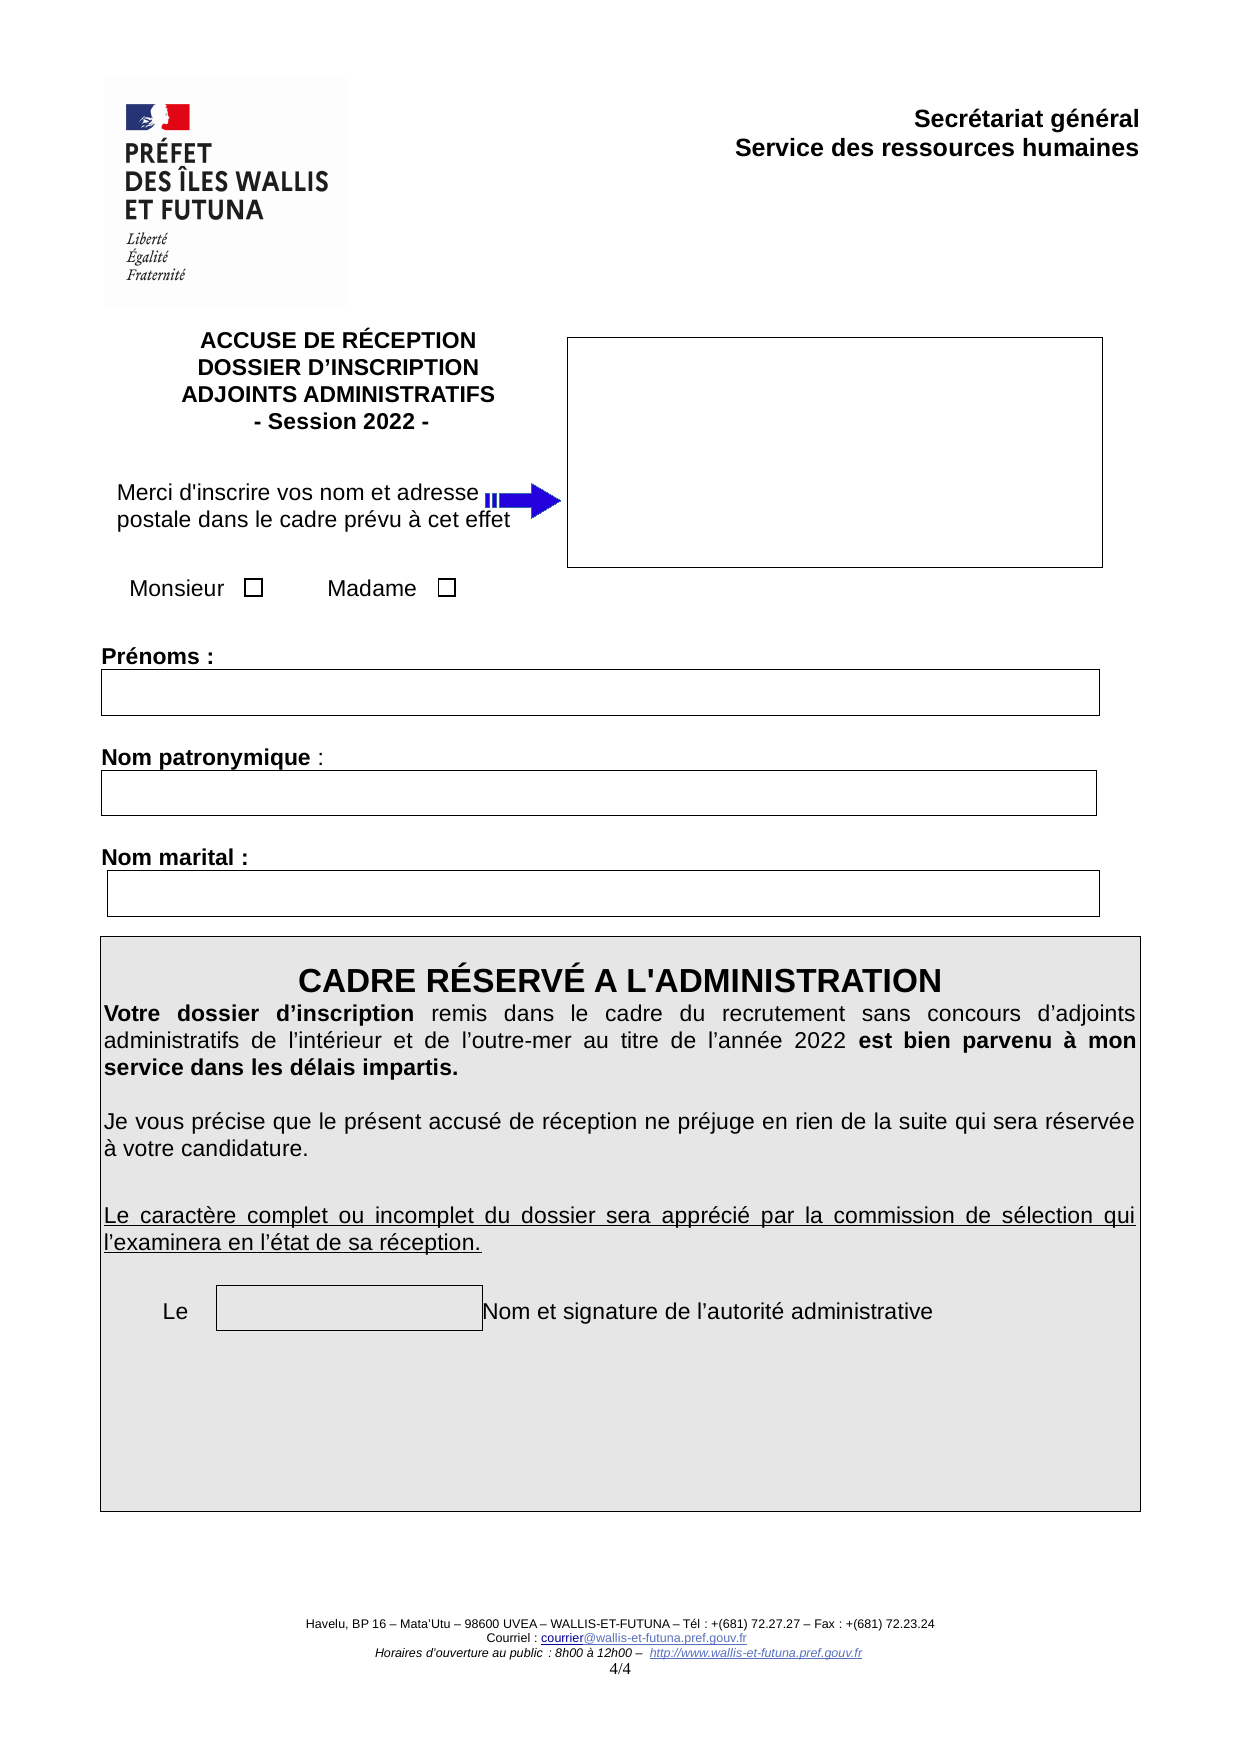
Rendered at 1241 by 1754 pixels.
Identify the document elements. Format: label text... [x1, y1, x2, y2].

table_header [100, 75, 620, 293]
text Votre dossier d’inscription remis dans le cadre du recrutement sans concours d’adjoints administratifs de l’intérieur et de l’outre-mer au titre de l’année 2022 est bien parvenu à mon service dans les délais impartis. [101, 996, 1140, 1077]
text Nom et signature de l’autorité administrative [483, 1294, 1140, 1321]
text Je vous précise que le présent accusé de réception ne préjuge en rien de la suite qui sera réservée à votre candidature. [101, 1104, 1140, 1162]
picture [103, 78, 351, 306]
text Le [101, 1294, 216, 1321]
text CADRE RÉSERVÉ A L'ADMINISTRATION [101, 958, 1140, 996]
table_header ACCUSE DE RÉCEPTION DOSSIER D’INSCRIPTION ADJOINTS ADMINISTRATIFS - Session 2022 - Merci d'inscrire vos nom et adresse postale dans le cadre prévu à cet effet Monsieur Madame Prénoms : Nom patronymique : Nom marital : [98, 321, 1140, 936]
table_header Secrétariat général Service des ressources humaines [620, 75, 1140, 293]
text Le caractère complet ou incomplet du dossier sera apprécié par la commission de sélection qui l’examinera en l’état de sa réception. [101, 1198, 1140, 1252]
